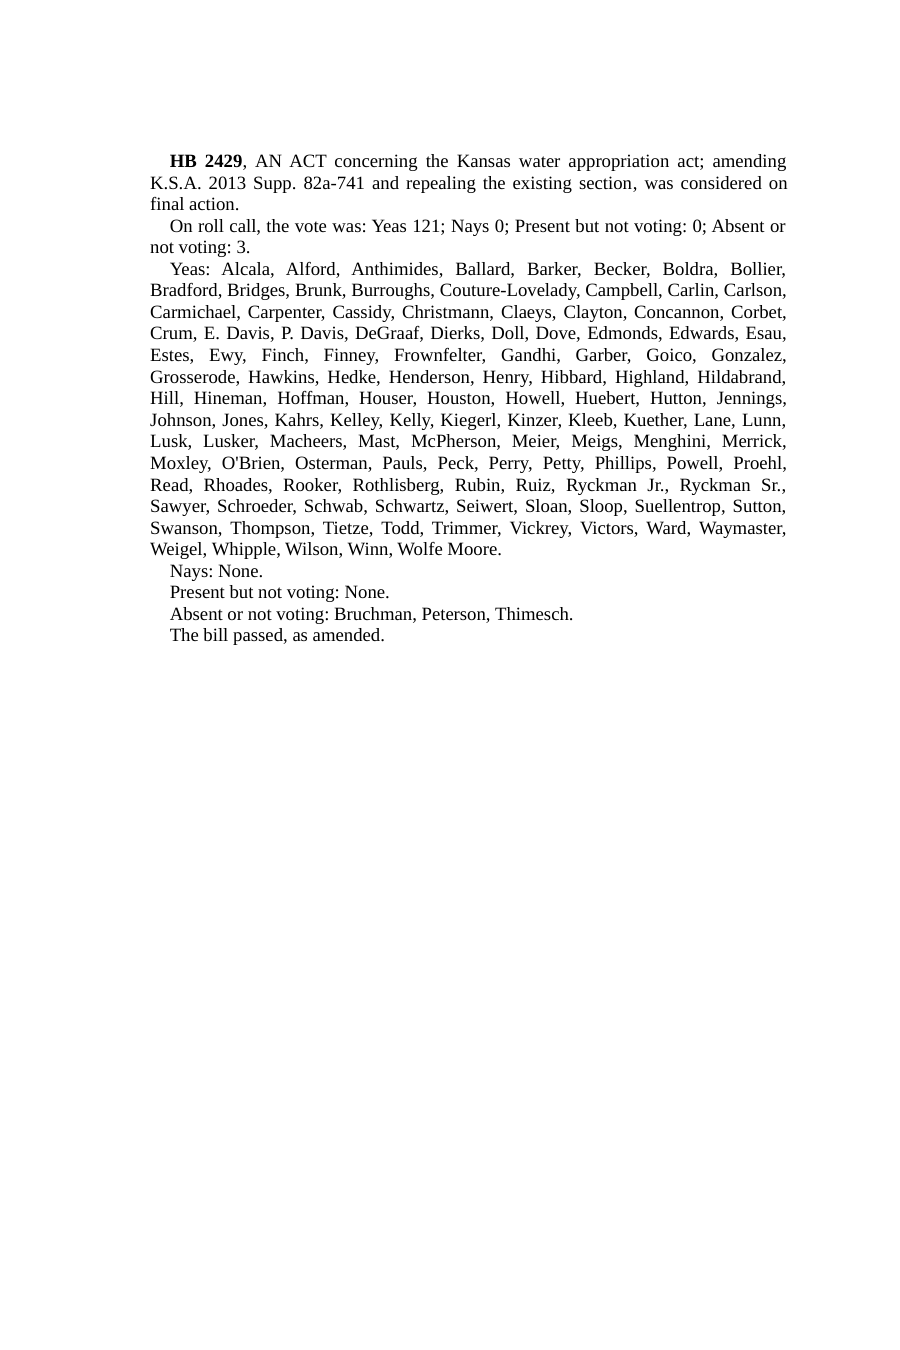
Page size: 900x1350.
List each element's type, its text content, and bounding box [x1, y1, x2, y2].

text Yeas: Alcala, Alford, Anthimides, Ballard, Barker, Becker, Boldra, Bollier, Bradford, Bridges, Brunk, Burroughs, Couture-Lovelady, Campbell, Carlin, Carlson, Carmichael, Carpenter, Cassidy, Christmann, Claeys, Clayton, Concannon, Corbet, Crum, E. Davis, P. Davis, DeGraaf, Dierks, Doll, Dove, Edmonds, Edwards, Esau, Estes, Ewy, Finch, Finney, Frownfelter, Gandhi, Garber, Goico, Gonzalez, Grosserode, Hawkins, Hedke, Henderson, Henry, Hibbard, Highland, Hildabrand, Hill, Hineman, Hoffman, Houser, Houston, Howell, Huebert, Hutton, Jennings, Johnson, Jones, Kahrs, Kelley, Kelly, Kiegerl, Kinzer, Kleeb, Kuether, Lane, Lunn, Lusk, Lusker, Macheers, Mast, McPherson, Meier, Meigs, Menghini, Merrick, Moxley, O'Brien, Osterman, Pauls, Peck, Perry, Petty, Phillips, Powell, Proehl, Read, Rhoades, Rooker, Rothlisberg, Rubin, Ruiz, Ryckman Jr., Ryckman Sr., Sawyer, Schroeder, Schwab, Schwartz, Seiwert, Sloan, Sloop, Suellentrop, Sutton, Swanson, Thompson, Tietze, Todd, Trimmer, Vickrey, Victors, Ward, Waymaster, Weigel, Whipple, Wilson, Winn, Wolfe Moore. [150, 258, 787, 560]
text Present but not voting: None. [150, 581, 787, 603]
text HB 2429, AN ACT concerning the Kansas water appropriation act; amending K.S.A. 2013 Supp. 82a-741 and repealing the existing section, was considered on final action. [150, 150, 787, 215]
text Absent or not voting: Bruchman, Peterson, Thimesch. [150, 603, 787, 624]
text The bill passed, as amended. [150, 624, 787, 646]
text On roll call, the vote was: Yeas 121; Nays 0; Present but not voting: 0; Absent or not voting: 3. [150, 215, 787, 258]
text Nays: None. [150, 560, 787, 581]
